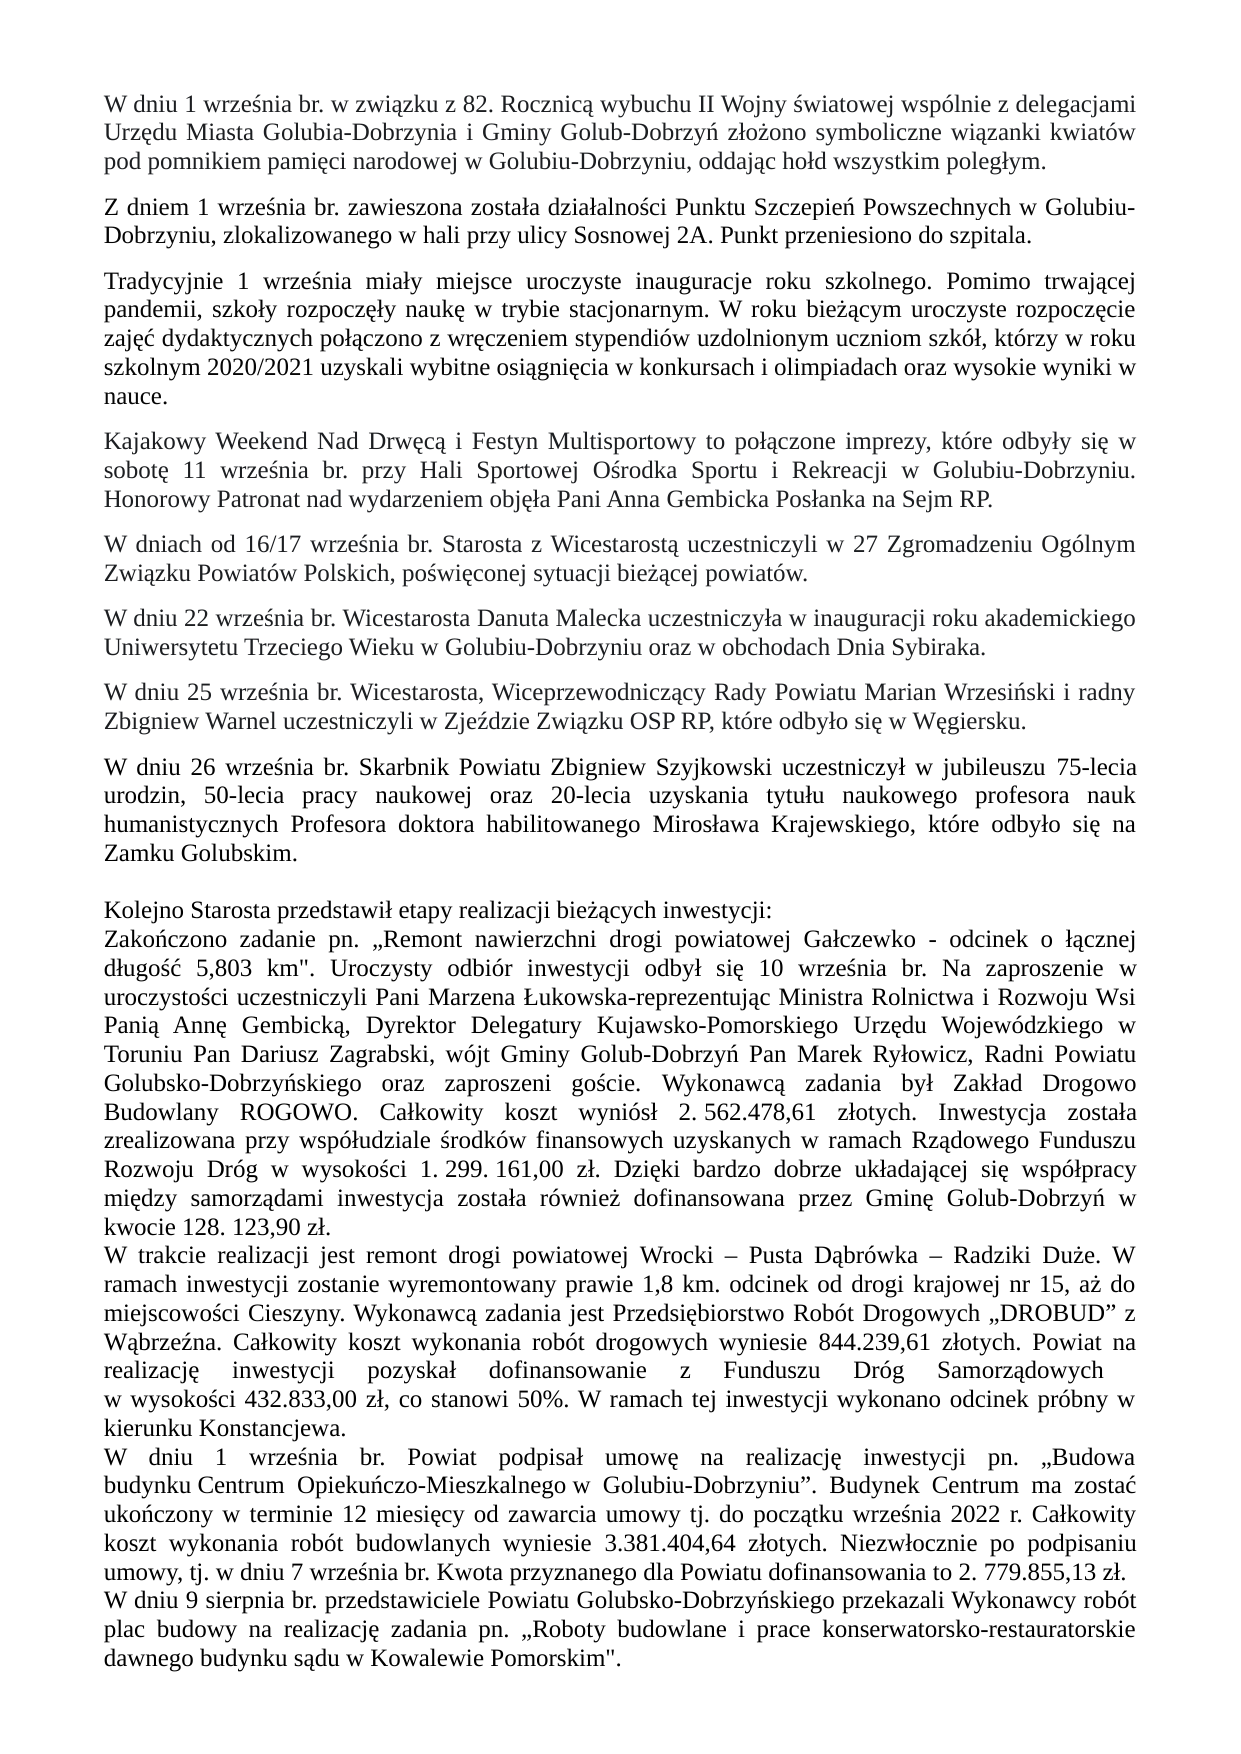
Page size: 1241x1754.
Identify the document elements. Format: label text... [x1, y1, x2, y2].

text W dniu 1 września br. w związku z 82. Rocznicą wybuchu II Wojny światowej wspólnie z delegacjami Urzędu Miasta Golubia-Dobrzynia i Gminy Golub-Dobrzyń złożono symboliczne wiązanki kwiatów pod pomnikiem pamięci narodowej w Golubiu-Dobrzyniu, oddając hołd wszystkim poległym. [103, 89, 1137, 175]
text Z dniem 1 września br. zawieszona została działalności Punktu Szczepień Powszechnych w Golubiu-Dobrzyniu, zlokalizowanego w hali przy ulicy Sosnowej 2A. Punkt przeniesiono do szpitala. [103, 192, 1137, 249]
text W dniu 26 września br. Skarbnik Powiatu Zbigniew Szyjkowski uczestniczył w jubileuszu 75-lecia urodzin, 50-lecia pracy naukowej oraz 20-lecia uzyskania tytułu naukowego profesora nauk humanistycznych Profesora doktora habilitowanego Mirosława Krajewskiego, które odbyło się na Zamku Golubskim. [103, 752, 1137, 867]
text W dniu 1 września br. Powiat podpisał umowę na realizację inwestycji pn. „Budowa budynku Centrum Opiekuńczo-Mieszkalnego w Golubiu-Dobrzyniu”. Budynek Centrum ma zostać ukończony w terminie 12 miesięcy od zawarcia umowy tj. do początku września 2022 r. Całkowity koszt wykonania robót budowlanych wyniesie 3.381.404,64 złotych. Niezwłocznie po podpisaniu umowy, tj. w dniu 7 września br. Kwota przyznanego dla Powiatu dofinansowania to 2. 779.855,13 zł. [103, 1442, 1137, 1585]
text Tradycyjnie 1 września miały miejsce uroczyste inauguracje roku szkolnego. Pomimo trwającej pandemii, szkoły rozpoczęły naukę w trybie stacjonarnym. W roku bieżącym uroczyste rozpoczęcie zajęć dydaktycznych połączono z wręczeniem stypendiów uzdolnionym uczniom szkół, którzy w roku szkolnym 2020/2021 uzyskali wybitne osiągnięcia w konkursach i olimpiadach oraz wysokie wyniki w nauce. [103, 266, 1137, 409]
text Kajakowy Weekend Nad Drwęcą i Festyn Multisportowy to połączone imprezy, które odbyły się w sobotę 11 września br. przy Hali Sportowej Ośrodka Sportu i Rekreacji w Golubiu-Dobrzyniu. Honorowy Patronat nad wydarzeniem objęła Pani Anna Gembicka Posłanka na Sejm RP. [103, 426, 1137, 512]
text W dniu 9 sierpnia br. przedstawiciele Powiatu Golubsko-Dobrzyńskiego przekazali Wykonawcy robót plac budowy na realizację zadania pn. „Roboty budowlane i prace konserwatorsko-restauratorskie dawnego budynku sądu w Kowalewie Pomorskim". [103, 1585, 1137, 1672]
text W dniach od 16/17 września br. Starosta z Wicestarostą uczestniczyli w 27 Zgromadzeniu Ogólnym Związku Powiatów Polskich, poświęconej sytuacji bieżącej powiatów. [103, 529, 1137, 587]
text W dniu 22 września br. Wicestarosta Danuta Malecka uczestniczyła w inauguracji roku akademickiego Uniwersytetu Trzeciego Wieku w Golubiu-Dobrzyniu oraz w obchodach Dnia Sybiraka. [103, 603, 1137, 661]
text W trakcie realizacji jest remont drogi powiatowej Wrocki – Pusta Dąbrówka – Radziki Duże. W ramach inwestycji zostanie wyremontowany prawie 1,8 km. odcinek od drogi krajowej nr 15, aż do miejscowości Cieszyny. Wykonawcą zadania jest Przedsiębiorstwo Robót Drogowych „DROBUD” z Wąbrzeźna. Całkowity koszt wykonania robót drogowych wyniesie 844.239,61 złotych. Powiat na realizację inwestycji pozyskał dofinansowanie z Funduszu Dróg Samorządowych w wysokości 432.833,00 zł, co stanowi 50%. W ramach tej inwestycji wykonano odcinek próbny w kierunku Konstancjewa. [103, 1240, 1137, 1442]
text Zakończono zadanie pn. „Remont nawierzchni drogi powiatowej Gałczewko - odcinek o łącznej długość 5,803 km". Uroczysty odbiór inwestycji odbył się 10 września br. Na zaproszenie w uroczystości uczestniczyli Pani Marzena Łukowska-reprezentując Ministra Rolnictwa i Rozwoju Wsi Panią Annę Gembicką, Dyrektor Delegatury Kujawsko-Pomorskiego Urzędu Wojewódzkiego w Toruniu Pan Dariusz Zagrabski, wójt Gminy Golub-Dobrzyń Pan Marek Ryłowicz, Radni Powiatu Golubsko-Dobrzyńskiego oraz zaproszeni goście. Wykonawcą zadania był Zakład Drogowo Budowlany ROGOWO. Całkowity koszt wyniósł 2. 562.478,61 złotych. Inwestycja została zrealizowana przy współudziale środków finansowych uzyskanych w ramach Rządowego Funduszu Rozwoju Dróg w wysokości 1. 299. 161,00 zł. Dzięki bardzo dobrze układającej się współpracy między samorządami inwestycja została również dofinansowana przez Gminę Golub-Dobrzyń w kwocie 128. 123,90 zł. [103, 924, 1137, 1240]
text Kolejno Starosta przedstawił etapy realizacji bieżących inwestycji: [103, 895, 1137, 924]
text W dniu 25 września br. Wicestarosta, Wiceprzewodniczący Rady Powiatu Marian Wrzesiński i radny Zbigniew Warnel uczestniczyli w Zjeździe Związku OSP RP, które odbyło się w Węgiersku. [103, 677, 1137, 735]
